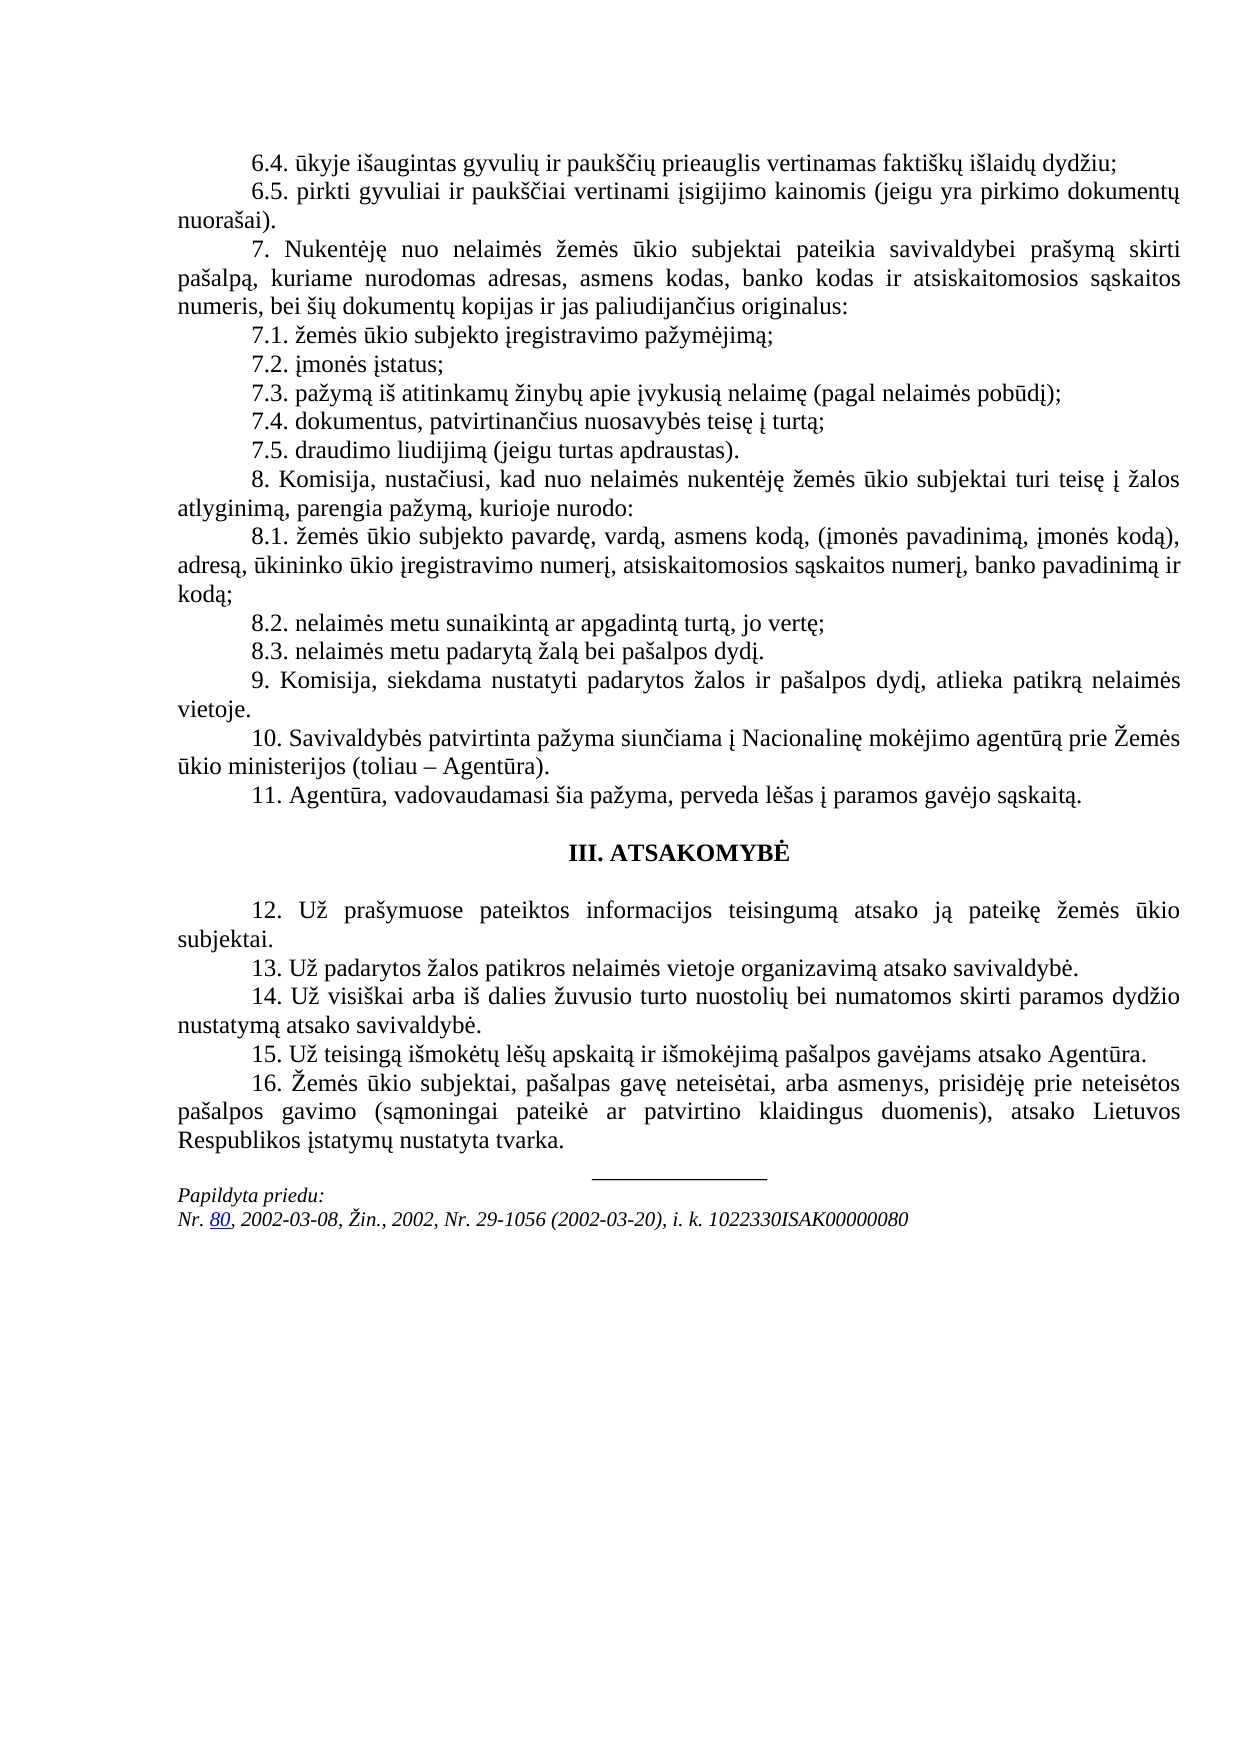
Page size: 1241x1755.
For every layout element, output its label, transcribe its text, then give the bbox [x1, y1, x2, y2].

text 6.5. pirkti gyvuliai ir paukščiai vertinami įsigijimo kainomis (jeigu yra pirkimo dokumentų nuorašai). [177, 176, 1181, 234]
text 6.4. ūkyje išaugintas gyvulių ir paukščių prieauglis vertinamas faktiškų išlaidų dydžiu; [177, 148, 1181, 176]
text 8.3. nelaimės metu padarytą žalą bei pašalpos dydį. [177, 636, 1181, 665]
text 11. Agentūra, vadovaudamasi šia pažyma, perveda lėšas į paramos gavėjo sąskaitą. [177, 780, 1181, 809]
text Papildyta priedu: [177, 1183, 1181, 1207]
text Nr. 80, 2002-03-08, Žin., 2002, Nr. 29-1056 (2002-03-20), i. k. 1022330ISAK00000080 [177, 1207, 1181, 1231]
text 10. Savivaldybės patvirtinta pažyma siunčiama į Nacionalinę mokėjimo agentūrą prie Žemės ūkio ministerijos (toliau – Agentūra). [177, 723, 1181, 780]
text 14. Už visiškai arba iš dalies žuvusio turto nuostolių bei numatomos skirti paramos dydžio nustatymą atsako savivaldybė. [177, 981, 1181, 1039]
text 8.2. nelaimės metu sunaikintą ar apgadintą turtą, jo vertę; [177, 608, 1181, 636]
text 7.1. žemės ūkio subjekto įregistravimo pažymėjimą; [177, 320, 1181, 349]
text 15. Už teisingą išmokėtų lėšų apskaitą ir išmokėjimą pašalpos gavėjams atsako Agentūra. [177, 1039, 1181, 1068]
text 9. Komisija, siekdama nustatyti padarytos žalos ir pašalpos dydį, atlieka patikrą nelaimės vietoje. [177, 665, 1181, 723]
text 8.1. žemės ūkio subjekto pavardę, vardą, asmens kodą, (įmonės pavadinimą, įmonės kodą), adresą, ūkininko ūkio įregistravimo numerį, atsiskaitomosios sąskaitos numerį, banko pavadinimą ir kodą; [177, 521, 1181, 608]
text 8. Komisija, nustačiusi, kad nuo nelaimės nukentėję žemės ūkio subjektai turi teisę į žalos atlyginimą, parengia pažymą, kurioje nurodo: [177, 464, 1181, 521]
text ______________ [177, 1154, 1181, 1183]
text 7.5. draudimo liudijimą (jeigu turtas apdraustas). [177, 435, 1181, 464]
text 16. Žemės ūkio subjektai, pašalpas gavę neteisėtai, arba asmenys, prisidėję prie neteisėtos pašalpos gavimo (sąmoningai pateikė ar patvirtino klaidingus duomenis), atsako Lietuvos Respublikos įstatymų nustatyta tvarka. [177, 1068, 1181, 1154]
text 7.4. dokumentus, patvirtinančius nuosavybės teisę į turtą; [177, 406, 1181, 435]
text III. ATSAKOMYBĖ [177, 838, 1181, 866]
text 7.2. įmonės įstatus; [177, 349, 1181, 378]
text 7.3. pažymą iš atitinkamų žinybų apie įvykusią nelaimę (pagal nelaimės pobūdį); [177, 378, 1181, 406]
text 13. Už padarytos žalos patikros nelaimės vietoje organizavimą atsako savivaldybė. [177, 953, 1181, 981]
text 12. Už prašymuose pateiktos informacijos teisingumą atsako ją pateikę žemės ūkio subjektai. [177, 895, 1181, 953]
text 7. Nukentėję nuo nelaimės žemės ūkio subjektai pateikia savivaldybei prašymą skirti pašalpą, kuriame nurodomas adresas, asmens kodas, banko kodas ir atsiskaitomosios sąskaitos numeris, bei šių dokumentų kopijas ir jas paliudijančius originalus: [177, 234, 1181, 320]
